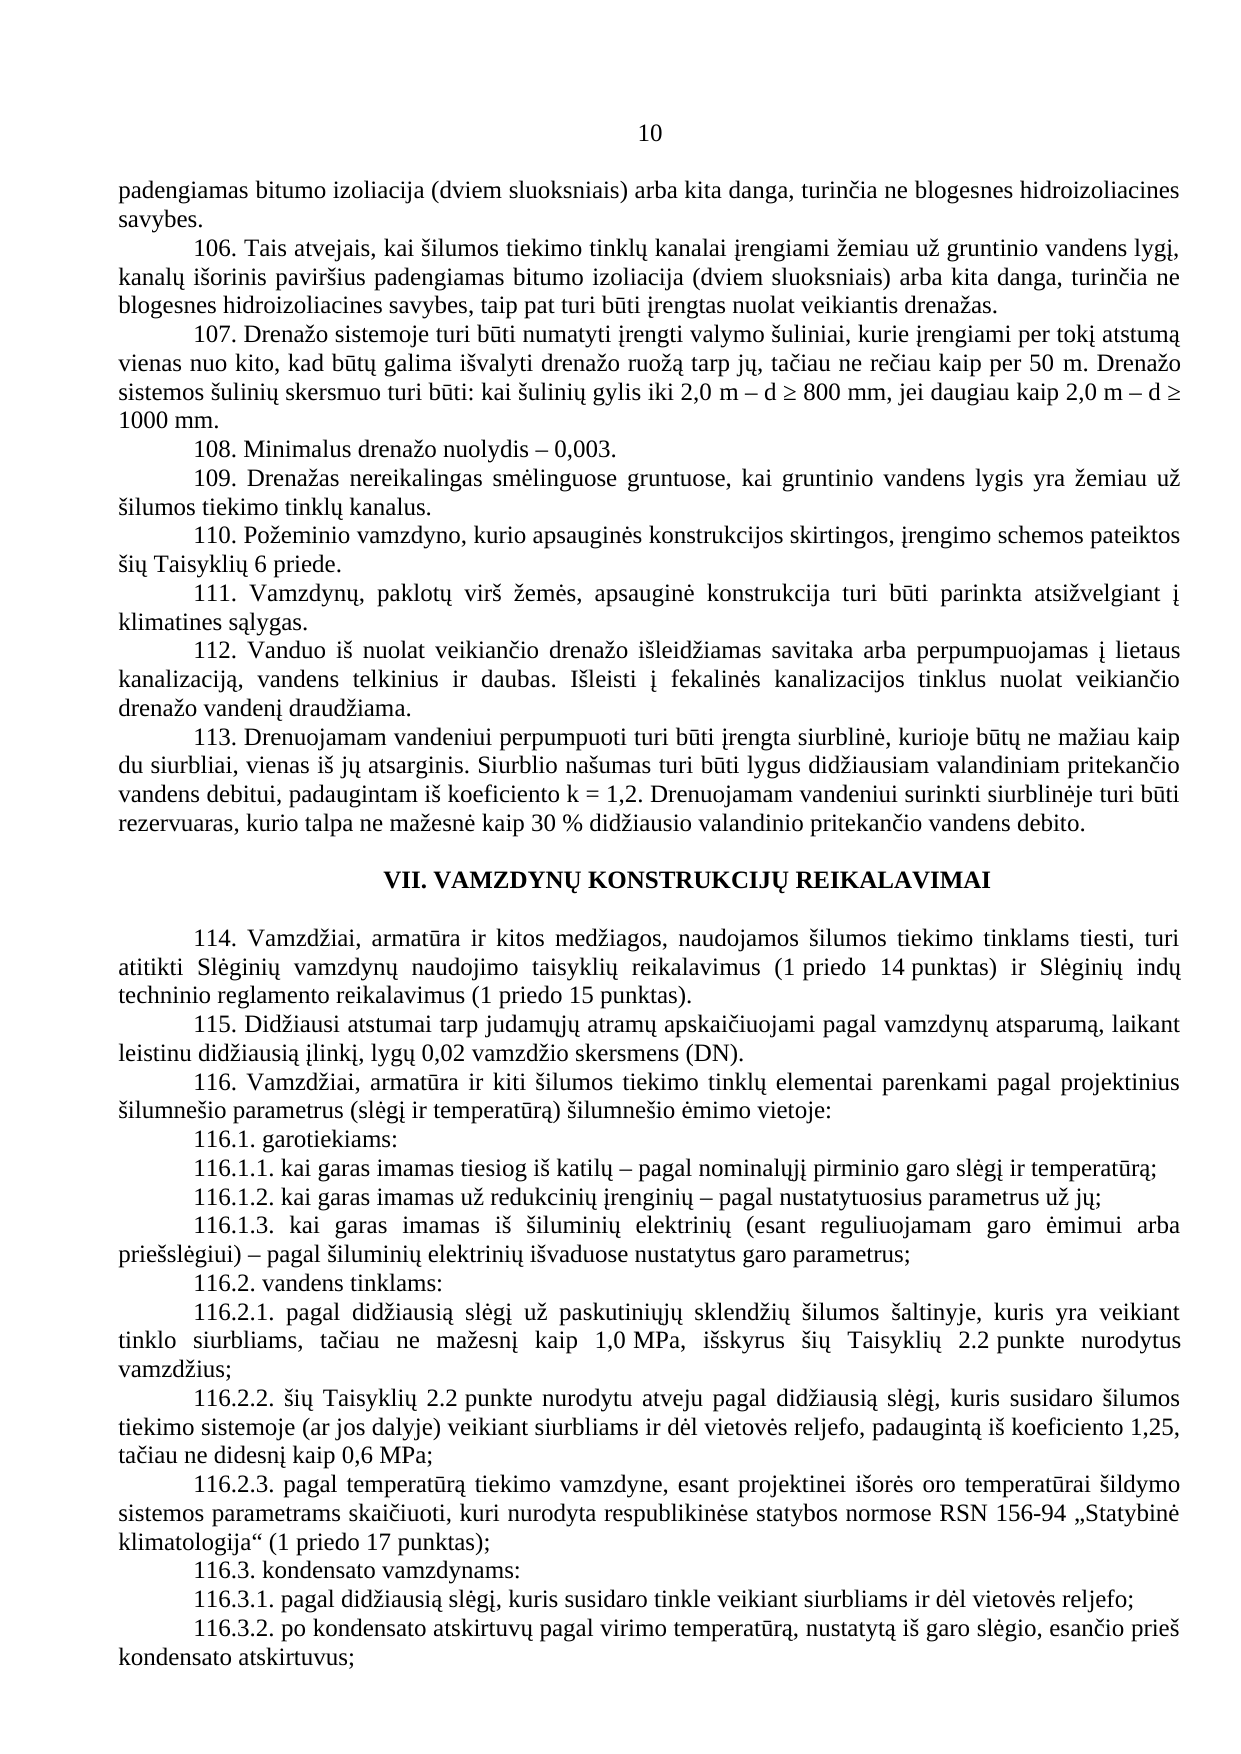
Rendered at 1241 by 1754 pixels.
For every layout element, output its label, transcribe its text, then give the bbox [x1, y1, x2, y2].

text 116.2.1. pagal didžiausią slėgį už paskutiniųjų sklendžių šilumos šaltinyje, kuris yra veikiant tinklo siurbliams, tačiau ne mažesnį kaip 1,0 MPa, išskyrus šių Taisyklių 2.2 punkte nurodytus vamzdžius; [118, 1297, 1181, 1383]
text 111. Vamzdynų, paklotų virš žemės, apsauginė konstrukcija turi būti parinkta atsižvelgiant į klimatines sąlygas. [118, 578, 1181, 636]
text VII. Vamzdynų konstrukcijų reikalavimai [118, 866, 1181, 894]
text 110. Požeminio vamzdyno, kurio apsauginės konstrukcijos skirtingos, įrengimo schemos pateiktos šių Taisyklių 6 priede. [118, 521, 1181, 578]
text 116. Vamzdžiai, armatūra ir kiti šilumos tiekimo tinklų elementai parenkami pagal projektinius šilumnešio parametrus (slėgį ir temperatūrą) šilumnešio ėmimo vietoje: [118, 1067, 1181, 1124]
text 116.3. kondensato vamzdynams: [118, 1556, 1181, 1584]
text 115. Didžiausi atstumai tarp judamųjų atramų apskaičiuojami pagal vamzdynų atsparumą, laikant leistinu didžiausią įlinkį, lygų 0,02 vamzdžio skersmens (DN). [118, 1009, 1181, 1067]
text 116.2.2. šių Taisyklių 2.2 punkte nurodytu atveju pagal didžiausią slėgį, kuris susidaro šilumos tiekimo sistemoje (ar jos dalyje) veikiant siurbliams ir dėl vietovės reljefo, padaugintą iš koeficiento 1,25, tačiau ne didesnį kaip 0,6 MPa; [118, 1383, 1181, 1469]
text 116.1.2. kai garas imamas už redukcinių įrenginių – pagal nustatytuosius parametrus už jų; [118, 1182, 1181, 1211]
text 116.2.3. pagal temperatūrą tiekimo vamzdyne, esant projektinei išorės oro temperatūrai šildymo sistemos parametrams skaičiuoti, kuri nurodyta respublikinėse statybos normose RSN 156-94 „Statybinė klimatologija“ (1 priedo 17 punktas); [118, 1469, 1181, 1556]
text 116.1. garotiekiams: [118, 1124, 1181, 1153]
text 109. Drenažas nereikalingas smėlinguose gruntuose, kai gruntinio vandens lygis yra žemiau už šilumos tiekimo tinklų kanalus. [118, 463, 1181, 521]
text 107. Drenažo sistemoje turi būti numatyti įrengti valymo šuliniai, kurie įrengiami per tokį atstumą vienas nuo kito, kad būtų galima išvalyti drenažo ruožą tarp jų, tačiau ne rečiau kaip per 50 m. Drenažo sistemos šulinių skersmuo turi būti: kai šulinių gylis iki 2,0 m – d ≥ 800 mm, jei daugiau kaip 2,0 m – d ≥ 1000 mm. [118, 319, 1181, 434]
text 116.2. vandens tinklams: [118, 1268, 1181, 1297]
text 106. Tais atvejais, kai šilumos tiekimo tinklų kanalai įrengiami žemiau už gruntinio vandens lygį, kanalų išorinis paviršius padengiamas bitumo izoliacija (dviem sluoksniais) arba kita danga, turinčia ne blogesnes hidroizoliacines savybes, taip pat turi būti įrengtas nuolat veikiantis drenažas. [118, 233, 1181, 319]
text 116.1.3. kai garas imamas iš šiluminių elektrinių (esant reguliuojamam garo ėmimui arba priešslėgiui) – pagal šiluminių elektrinių išvaduose nustatytus garo parametrus; [118, 1211, 1181, 1268]
text padengiamas bitumo izoliacija (dviem sluoksniais) arba kita danga, turinčia ne blogesnes hidroizoliacines savybes. [118, 176, 1181, 233]
text 116.3.2. po kondensato atskirtuvų pagal virimo temperatūrą, nustatytą iš garo slėgio, esančio prieš kondensato atskirtuvus; [118, 1613, 1181, 1671]
text 116.1.1. kai garas imamas tiesiog iš katilų – pagal nominalųjį pirminio garo slėgį ir temperatūrą; [118, 1153, 1181, 1182]
text 116.3.1. pagal didžiausią slėgį, kuris susidaro tinkle veikiant siurbliams ir dėl vietovės reljefo; [118, 1584, 1181, 1613]
text 113. Drenuojamam vandeniui perpumpuoti turi būti įrengta siurblinė, kurioje būtų ne mažiau kaip du siurbliai, vienas iš jų atsarginis. Siurblio našumas turi būti lygus didžiausiam valandiniam pritekančio vandens debitui, padaugintam iš koeficiento k = 1,2. Drenuojamam vandeniui surinkti siurblinėje turi būti rezervuaras, kurio talpa ne mažesnė kaip 30 % didžiausio valandinio pritekančio vandens debito. [118, 722, 1181, 837]
text 112. Vanduo iš nuolat veikiančio drenažo išleidžiamas savitaka arba perpumpuojamas į lietaus kanalizaciją, vandens telkinius ir daubas. Išleisti į fekalinės kanalizacijos tinklus nuolat veikiančio drenažo vandenį draudžiama. [118, 636, 1181, 722]
text 108. Minimalus drenažo nuolydis – 0,003. [118, 434, 1181, 463]
text 114. Vamzdžiai, armatūra ir kitos medžiagos, naudojamos šilumos tiekimo tinklams tiesti, turi atitikti Slėginių vamzdynų naudojimo taisyklių reikalavimus (1 priedo 14 punktas) ir Slėginių indų techninio reglamento reikalavimus (1 priedo 15 punktas). [118, 923, 1181, 1009]
